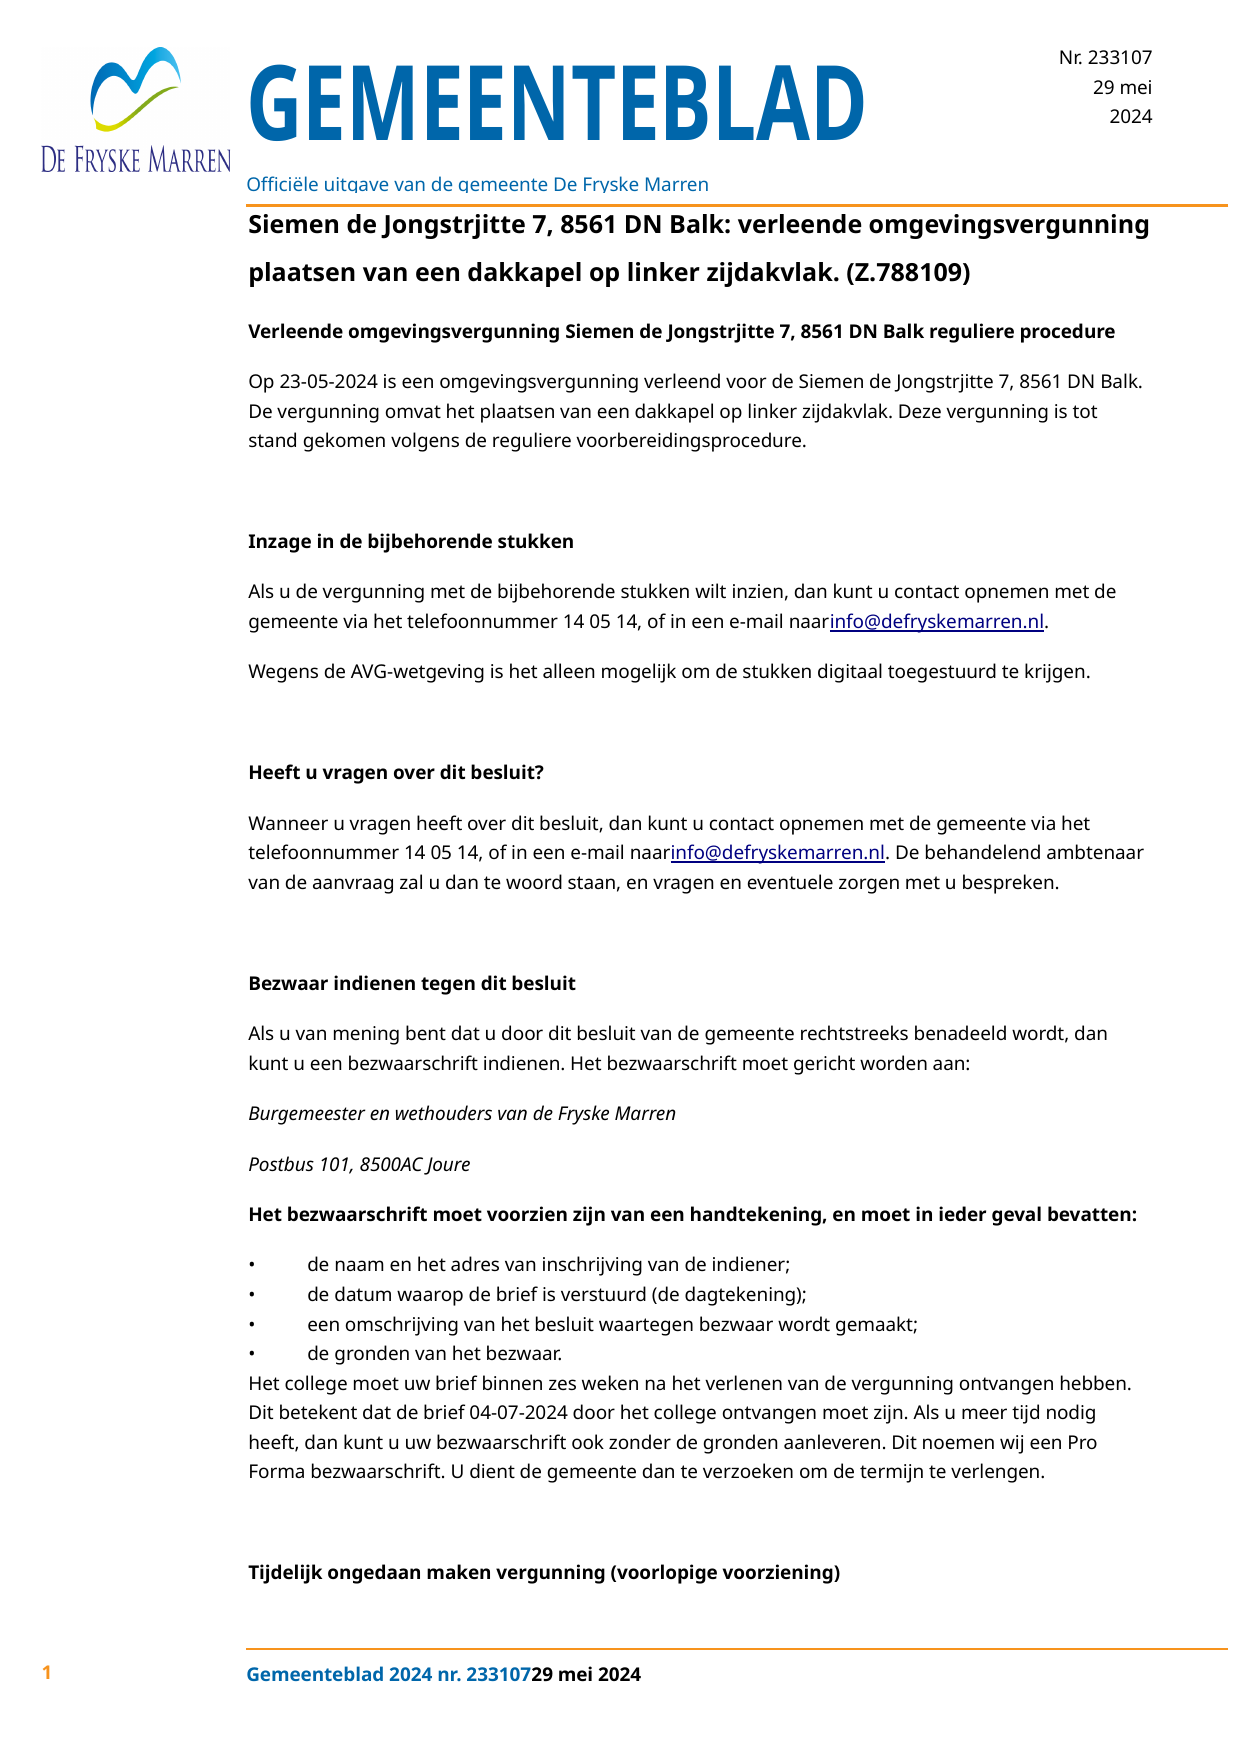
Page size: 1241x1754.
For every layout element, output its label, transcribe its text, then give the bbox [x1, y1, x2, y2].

list een omschrijving van het besluit waartegen bezwaar wordt gemaakt; [248, 1311, 1152, 1337]
text Heeft u vragen over dit besluit? [248, 759, 1152, 785]
list de naam en het adres van inschrijving van de indiener; [248, 1252, 1152, 1277]
text Als u de vergunning met de bijbehorende stukken wilt inzien, dan kunt u contact opnemen met de gemeente via het telefoonnummer 14 05 14, of in een e-mail naarinfo@defryskemarren.nl. [248, 579, 1152, 634]
text Wanneer u vragen heeft over dit besluit, dan kunt u contact opnemen met de gemeente via het telefoonnummer 14 05 14, of in een e-mail naarinfo@defryskemarren.nl. De behandelend ambtenaar van de aanvraag zal u dan te woord staan, en vragen en eventuele zorgen met u bespreken. [248, 810, 1152, 895]
text Tijdelijk ongedaan maken vergunning (voorlopige voorziening) [248, 1559, 1152, 1585]
list de datum waarop de brief is verstuurd (de dagtekening); [248, 1281, 1152, 1307]
text Het bezwaarschrift moet voorzien zijn van een handtekening, en moet in ieder geval bevatten: [248, 1201, 1152, 1227]
text Siemen de Jongstrjitte 7, 8561 DN Balk: verleende omgevingsvergunning plaatsen van een dakkapel op linker zijdakvlak. (Z.788109) [248, 207, 1152, 288]
text Het college moet uw brief binnen zes weken na het verlenen van de vergunning ontvangen hebben. Dit betekent dat de brief 04-07-2024 door het college ontvangen moet zijn. Als u meer tijd nodig heeft, dan kunt u uw bezwaarschrift ook zonder de gronden aanleveren. Dit noemen wij een Pro Forma bezwaarschrift. U dient de gemeente dan te verzoeken om de termijn te verlengen. [248, 1370, 1152, 1484]
text Op 23-05-2024 is een omgevingsvergunning verleend voor de Siemen de Jongstrjitte 7, 8561 DN Balk. De vergunning omvat het plaatsen van een dakkapel op linker zijdakvlak. Deze vergunning is tot stand gekomen volgens de reguliere voorbereidingsprocedure. [248, 368, 1152, 453]
text Verleende omgevingsvergunning Siemen de Jongstrjitte 7, 8561 DN Balk reguliere procedure [248, 318, 1152, 344]
picture [41, 47, 231, 172]
text Als u van mening bent dat u door dit besluit van de gemeente rechtstreeks benadeeld wordt, dan kunt u een bezwaarschrift indienen. Het bezwaarschrift moet gericht worden aan: [248, 1020, 1152, 1076]
text Bezwaar indienen tegen dit besluit [248, 970, 1152, 996]
text Burgemeester en wethouders van de Fryske Marren [248, 1100, 1152, 1126]
list de gronden van het bezwaar. [248, 1340, 1152, 1366]
text Postbus 101, 8500AC Joure [248, 1151, 1152, 1177]
text Inzage in de bijbehorende stukken [248, 528, 1152, 554]
text Wegens de AVG-wetgeving is het alleen mogelijk om de stukken digitaal toegestuurd te krijgen. [248, 659, 1152, 684]
